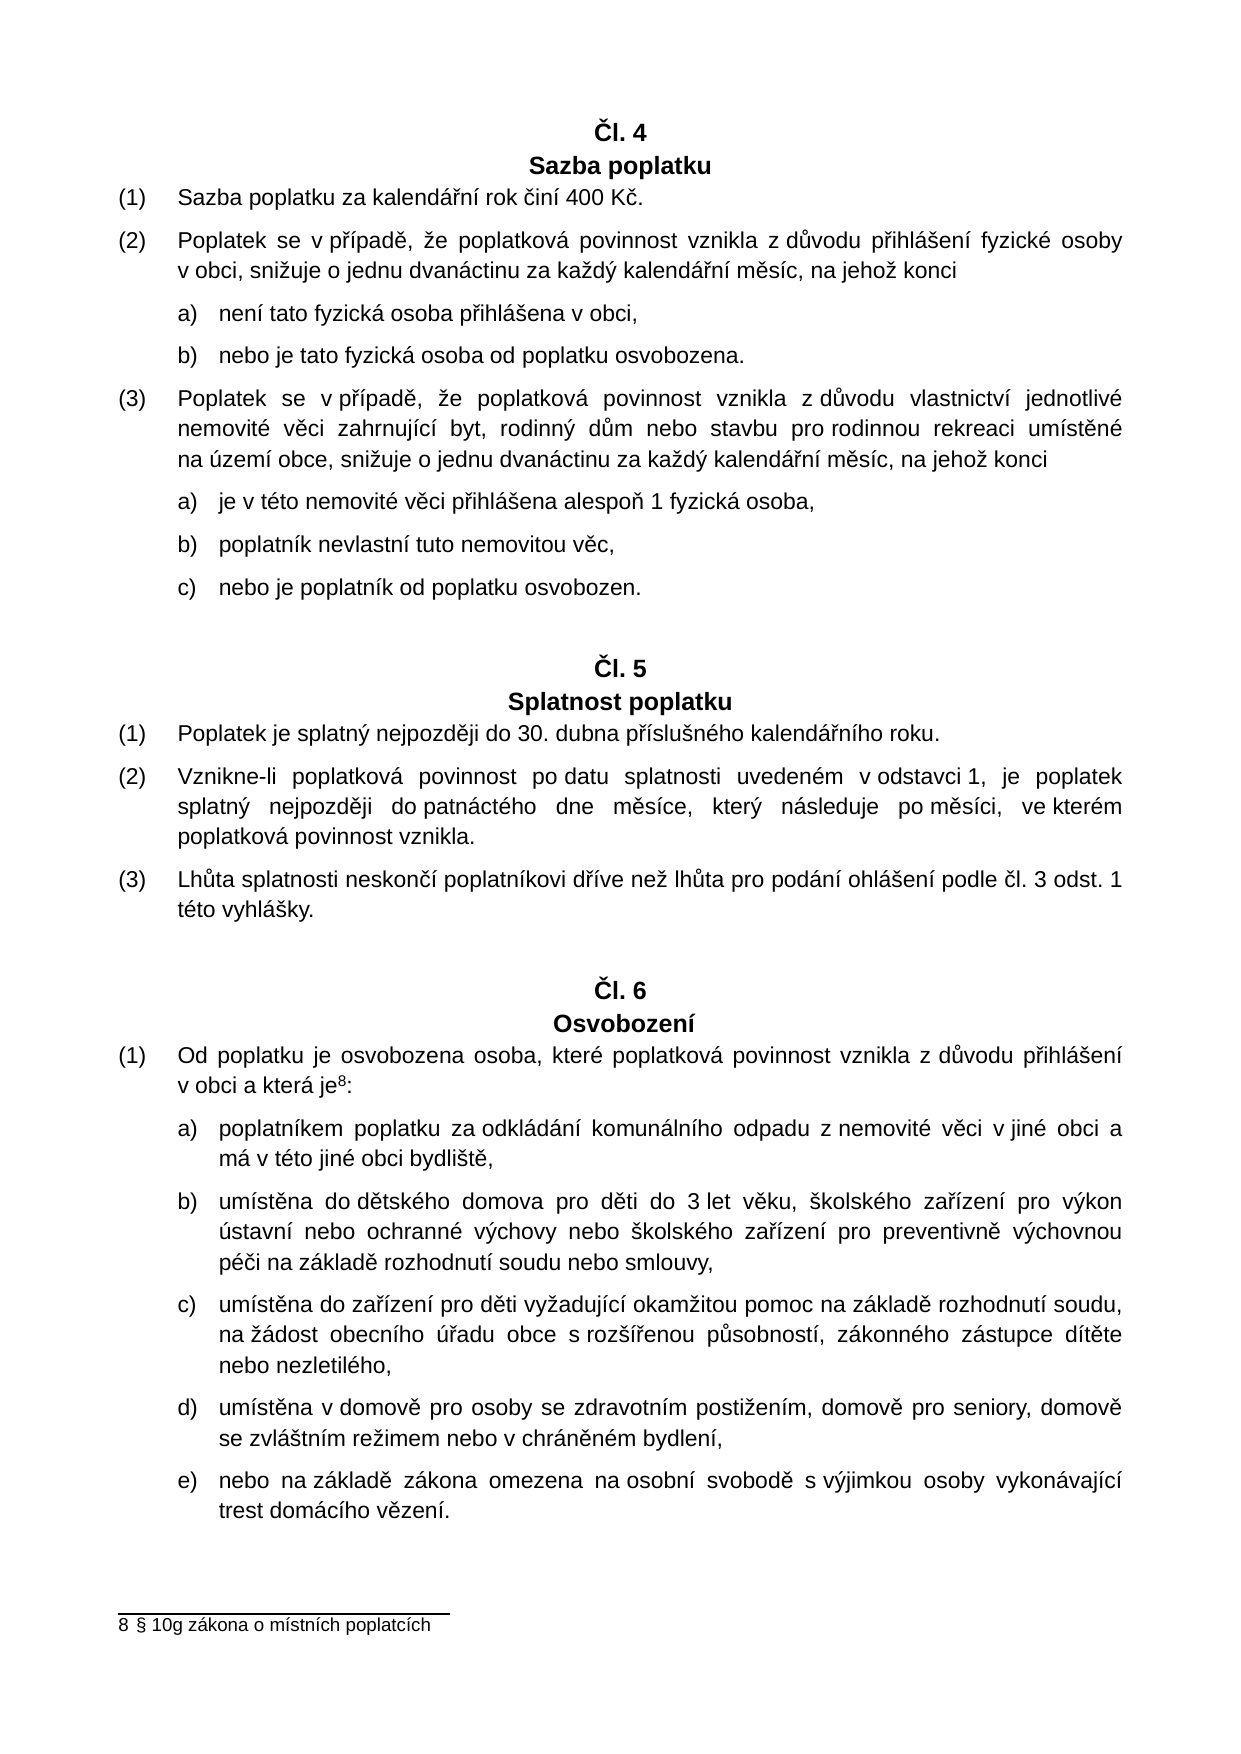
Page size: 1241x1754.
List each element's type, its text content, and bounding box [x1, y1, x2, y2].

list Od poplatku je osvobozena osoba, které poplatková povinnost vznikla z důvodu přihlášení v obci a která je: [118, 1042, 1122, 1099]
list nebo na základě zákona omezena na osobní svobodě s výjimkou osoby vykonávající trest domácího vězení. [177, 1467, 1122, 1524]
list není tato fyzická osoba přihlášena v obci, [177, 300, 1122, 326]
list Sazba poplatku za kalendářní rok činí 400 Kč. [118, 184, 1122, 211]
list Poplatek se v případě, že poplatková povinnost vznikla z důvodu vlastnictví jednotlivé nemovité věci zahrnující byt, rodinný dům nebo stavbu pro rodinnou rekreaci umístěné na území obce, snižuje o jednu dvanáctinu za každý kalendářní měsíc, na jehož konci [118, 385, 1122, 472]
list poplatníkem poplatku za odkládání komunálního odpadu z nemovité věci v jiné obci a má v této jiné obci bydliště, [177, 1115, 1122, 1172]
list nebo je poplatník od poplatku osvobozen. [177, 574, 1122, 600]
list je v této nemovité věci přihlášena alespoň 1 fyzická osoba, [177, 488, 1122, 515]
subtitle Čl. 6 Osvobození [118, 976, 1122, 1038]
subtitle Čl. 5 Splatnost poplatku [118, 654, 1122, 716]
list Poplatek je splatný nejpozději do 30. dubna příslušného kalendářního roku. [118, 720, 1122, 746]
list umístěna do dětského domova pro děti do 3 let věku, školského zařízení pro výkon ústavní nebo ochranné výchovy nebo školského zařízení pro preventivně výchovnou péči na základě rozhodnutí soudu nebo smlouvy, [177, 1188, 1122, 1275]
subtitle Čl. 4 Sazba poplatku [118, 118, 1122, 180]
list umístěna do zařízení pro děti vyžadující okamžitou pomoc na základě rozhodnutí soudu, na žádost obecního úřadu obce s rozšířenou působností, zákonného zástupce dítěte nebo nezletilého, [177, 1291, 1122, 1378]
list poplatník nevlastní tuto nemovitou věc, [177, 531, 1122, 557]
list nebo je tato fyzická osoba od poplatku osvobozena. [177, 342, 1122, 369]
list § 10g zákona o místních poplatcích [118, 1614, 1122, 1635]
list Poplatek se v případě, že poplatková povinnost vznikla z důvodu přihlášení fyzické osoby v obci, snižuje o jednu dvanáctinu za každý kalendářní měsíc, na jehož konci [118, 227, 1122, 283]
list Lhůta splatnosti neskončí poplatníkovi dříve než lhůta pro podání ohlášení podle čl. 3 odst. 1 této vyhlášky. [118, 866, 1122, 922]
list umístěna v domově pro osoby se zdravotním postižením, domově pro seniory, domově se zvláštním režimem nebo v chráněném bydlení, [177, 1394, 1122, 1451]
list Vznikne-li poplatková povinnost po datu splatnosti uvedeném v odstavci 1, je poplatek splatný nejpozději do patnáctého dne měsíce, který následuje po měsíci, ve kterém poplatková povinnost vznikla. [118, 763, 1122, 849]
